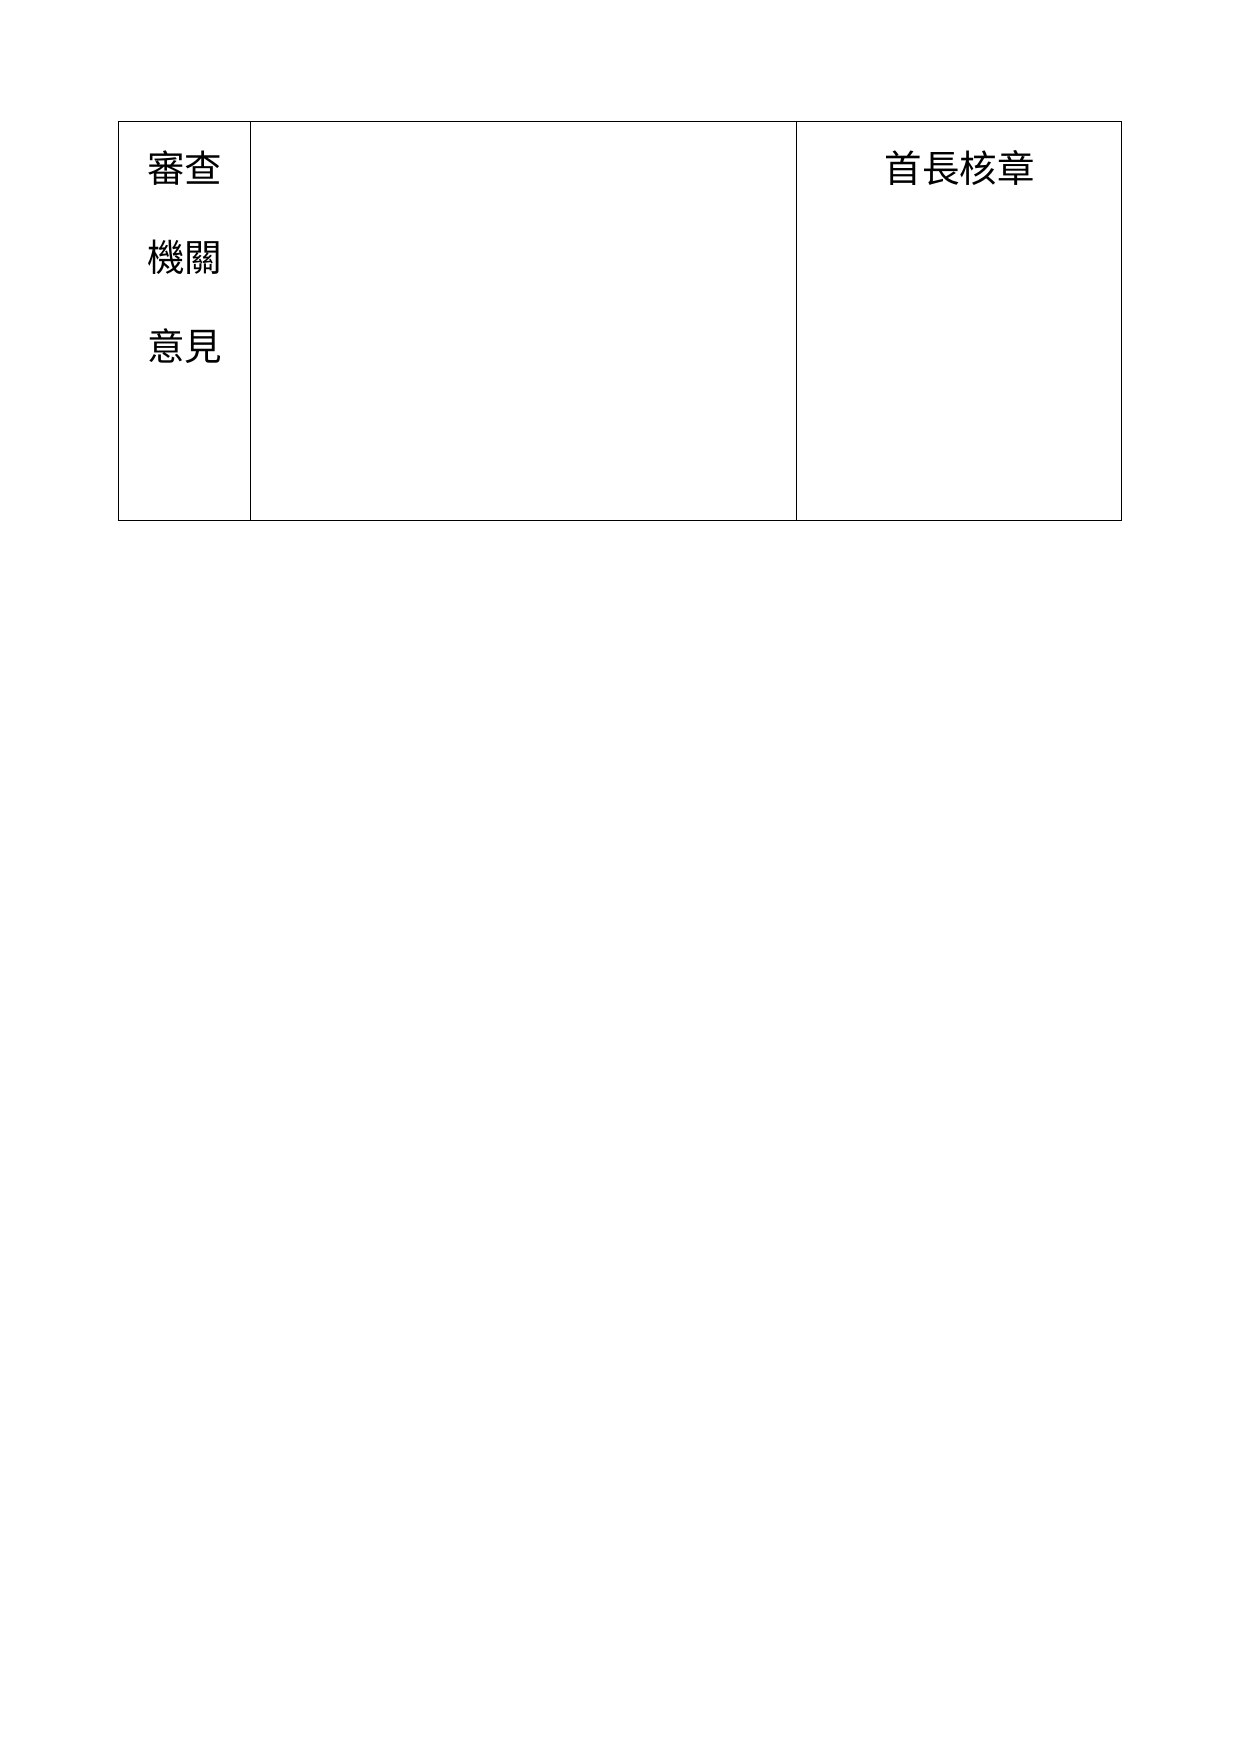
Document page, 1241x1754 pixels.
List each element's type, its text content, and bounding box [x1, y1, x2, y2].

table_cell 首長核章 [797, 122, 1121, 520]
table_cell 審查 機關 意見 [119, 122, 250, 520]
table_cell [251, 122, 796, 520]
